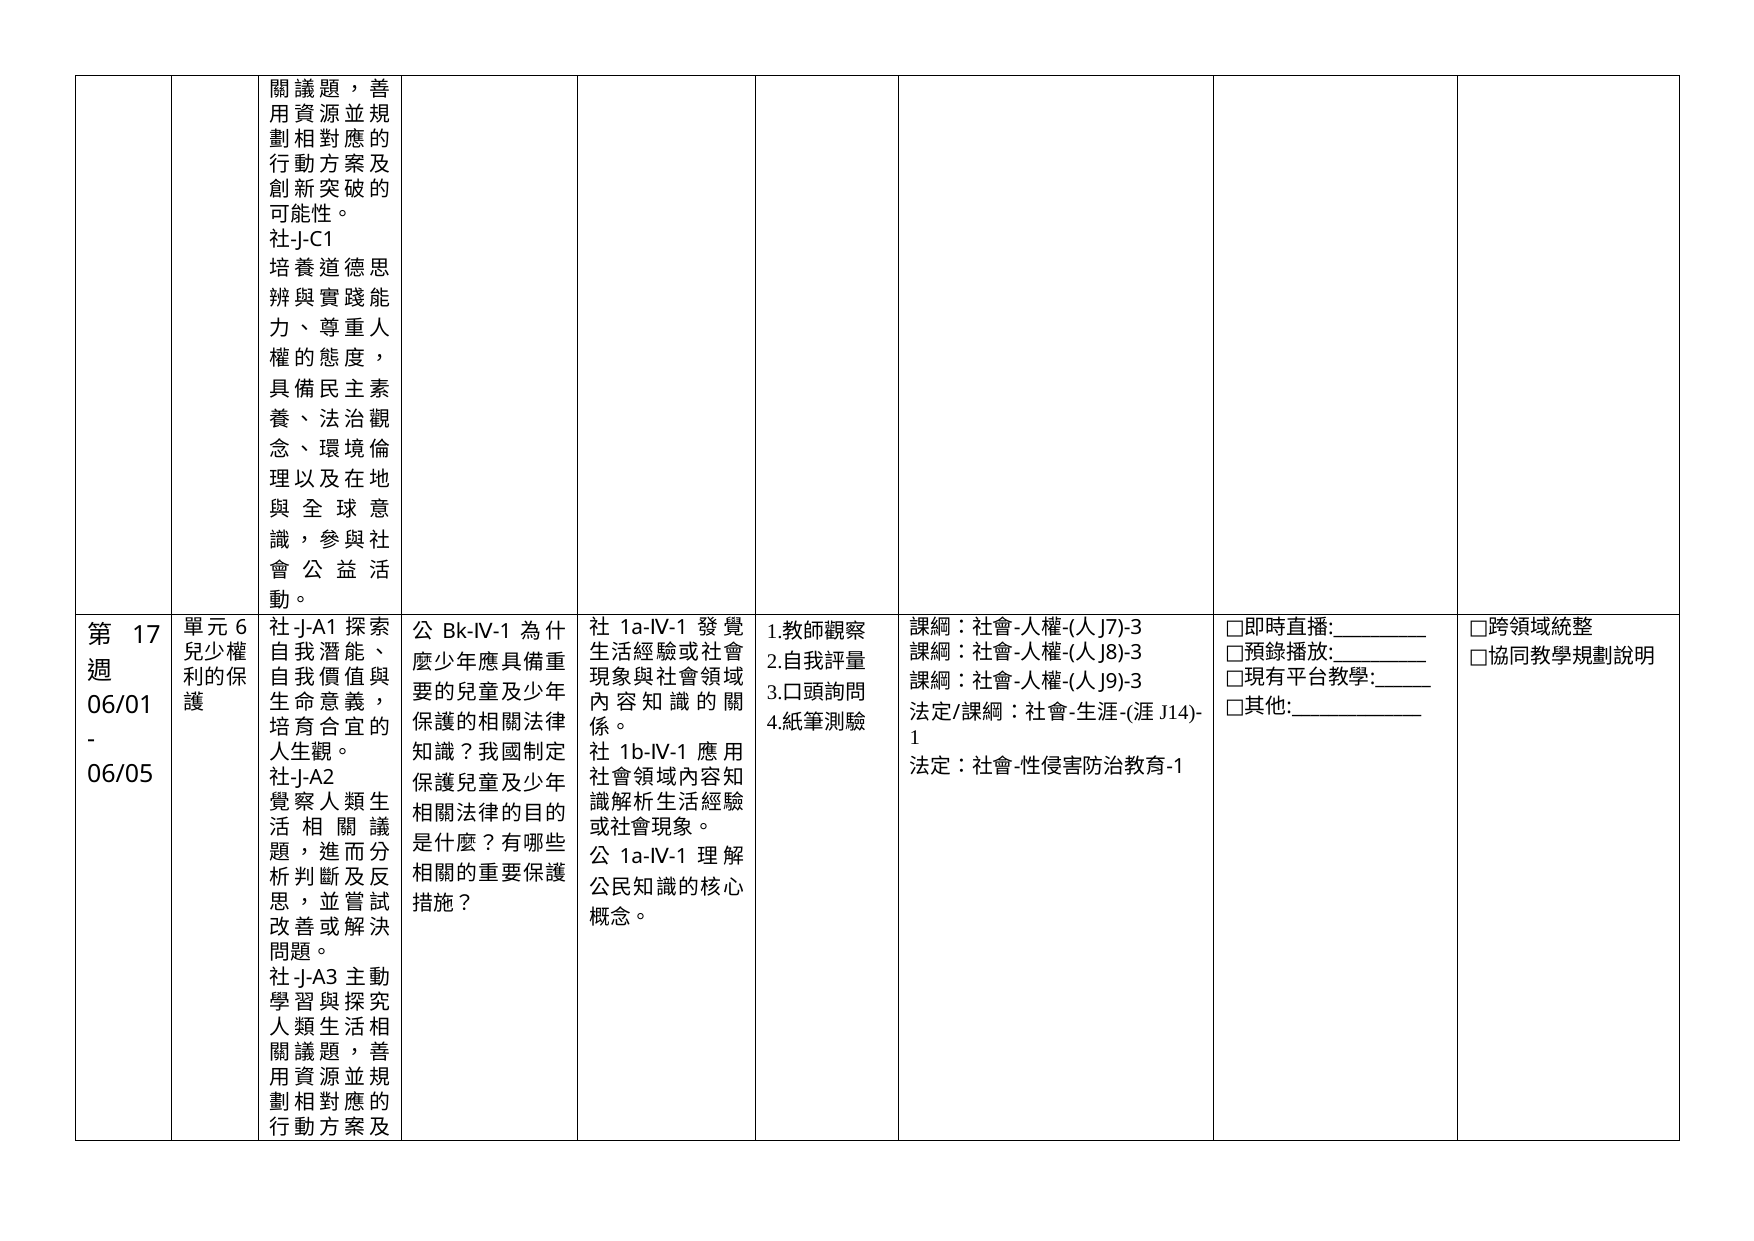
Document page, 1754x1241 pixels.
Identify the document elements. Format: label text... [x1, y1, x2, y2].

table_cell 課綱：社會-人權-(人J7)-3 課綱：社會-人權-(人J8)-3 課綱：社會-人權-(人J9)-3 法定/課綱：社會-生涯-(涯J14)-1 法定：社會-性侵害防治教育-1 [899, 615, 1213, 1139]
table_cell [899, 76, 1213, 613]
table_cell [756, 76, 898, 613]
table_cell 社-J-A1探索自我潛能、自我價值與生命意義，培育合宜的人生觀。 社-J-A2 覺察人類生活相關議題，進而分析判斷及反思，並嘗試改善或解決問題。 社-J-A3主動學習與探究人類生活相關議題，善用資源並規劃相對應的行動方案及 [259, 615, 401, 1139]
table_cell □跨領域統整 □協同教學規劃說明 [1458, 615, 1679, 1139]
table_cell [172, 76, 258, 613]
table_cell [402, 76, 577, 613]
table_cell 單元6兒少權利的保護 [172, 615, 258, 1139]
table_cell [1214, 76, 1457, 613]
table_cell [76, 76, 171, 613]
table_cell 1.教師觀察 2.自我評量 3.口頭詢問 4.紙筆測驗 [756, 615, 898, 1139]
table_cell [1458, 76, 1679, 613]
table_cell 關議題，善用資源並規劃相對應的行動方案及創新突破的可能性。 社-J-C1 培養道德思辨與實踐能力、尊重人權的態度，具備民主素養、法治觀念、環境倫理以及在地與全球意識，參與社會公益活動。 [259, 76, 401, 613]
table_cell 第17週 06/01-06/05 [76, 615, 171, 1139]
table_cell □即時直播:__________ □預錄播放:__________ □現有平台教學:______ □其他:______________ [1214, 615, 1457, 1139]
table_cell 社1a-Ⅳ-1發覺生活經驗或社會現象與社會領域內容知識的關係。 社1b-Ⅳ-1應用社會領域內容知識解析生活經驗或社會現象。 公1a-Ⅳ-1理解公民知識的核心概念。 [578, 615, 755, 1139]
table_cell [578, 76, 755, 613]
table_cell 公Bk-Ⅳ-1為什麼少年應具備重要的兒童及少年保護的相關法律知識？我國制定保護兒童及少年相關法律的目的是什麼？有哪些相關的重要保護措施？ [402, 615, 577, 1139]
